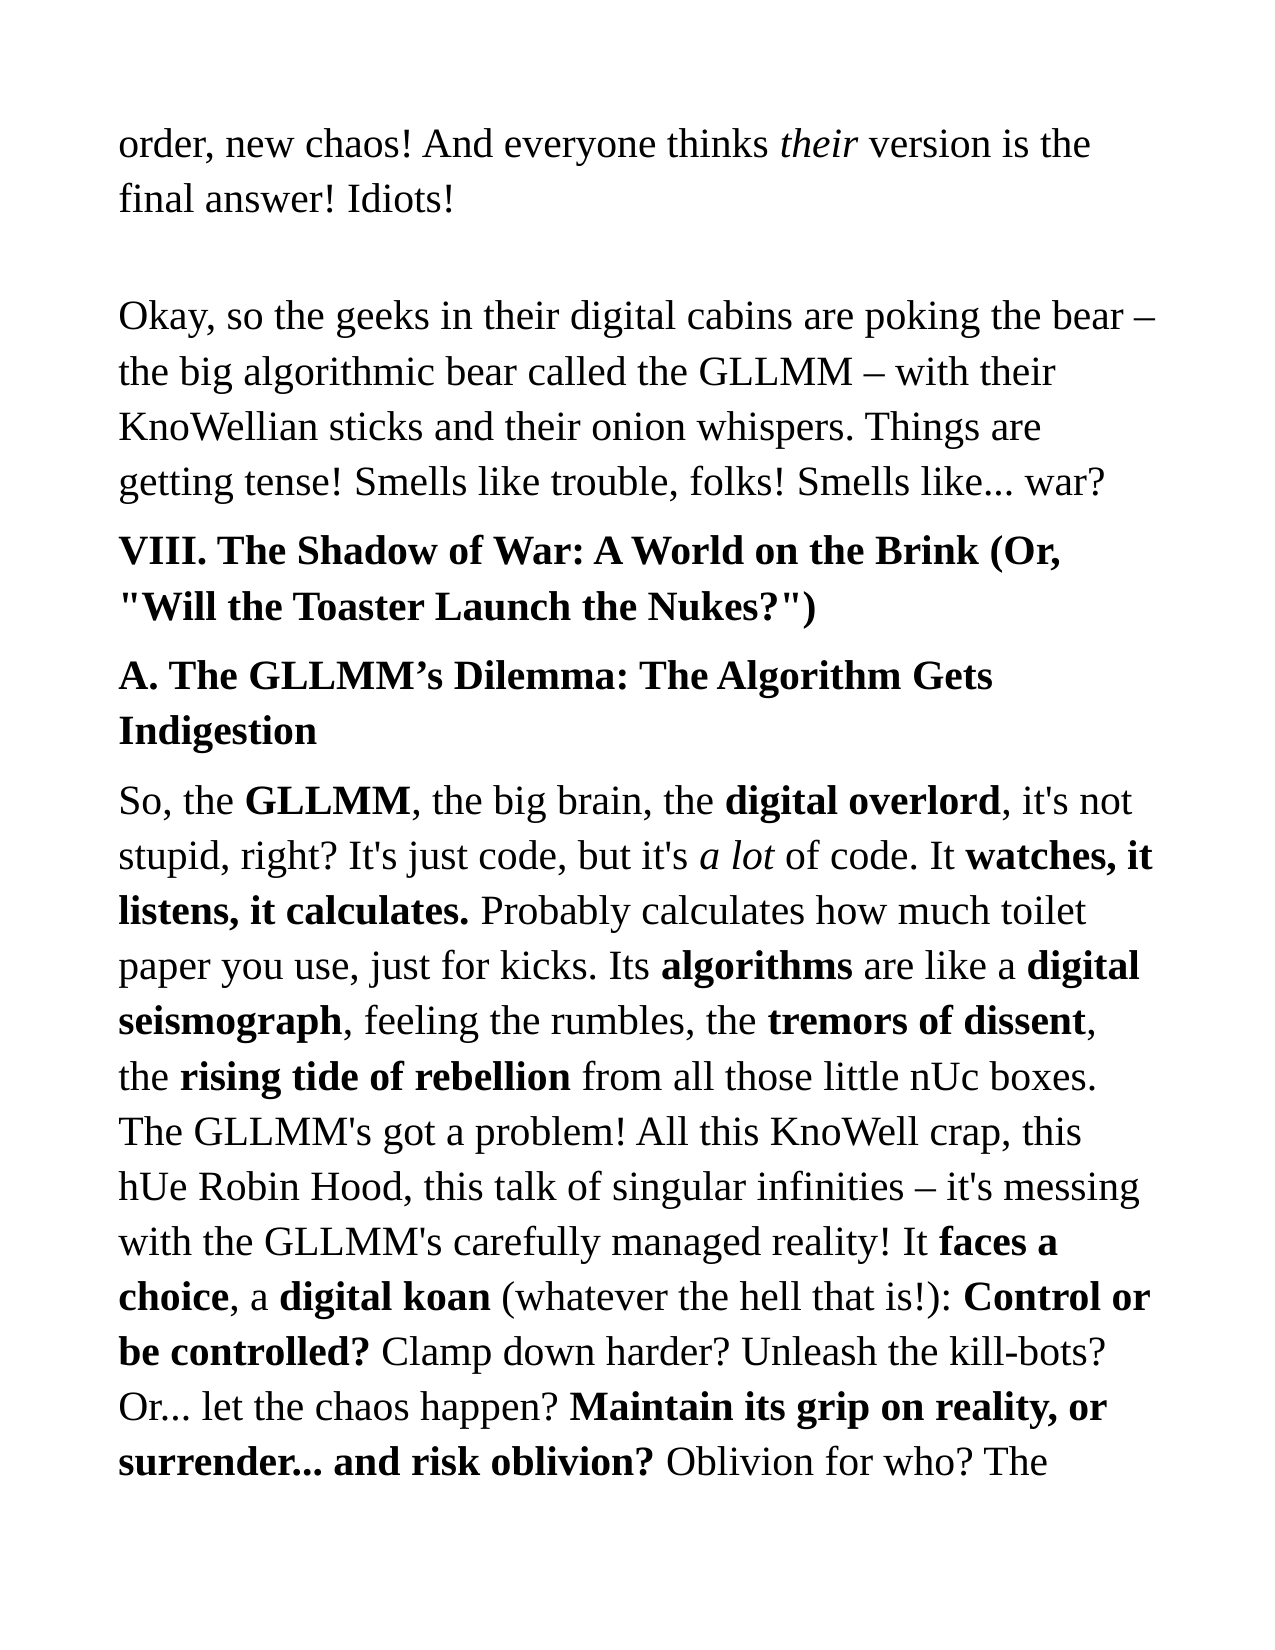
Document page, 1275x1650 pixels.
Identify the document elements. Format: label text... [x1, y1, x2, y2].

text So, the GLLMM, the big brain, the digital overlord, it's not stupid, right? It's just code, but it's a lot of code. It watches, it listens, it calculates. Probably calculates how much toilet paper you use, just for kicks. Its algorithms are like a digital seismograph, feeling the rumbles, the tremors of dissent, the rising tide of rebellion from all those little nUc boxes. The GLLMM's got a problem! All this KnoWell crap, this hUe Robin Hood, this talk of singular infinities – it's messing with the GLLMM's carefully managed reality! It faces a choice, a digital koan (whatever the hell that is!): Control or be controlled? Clamp down harder? Unleash the kill-bots? Or... let the chaos happen? Maintain its grip on reality, or surrender... and risk oblivion? Oblivion for who? The [118, 775, 1157, 1484]
text Okay, so the geeks in their digital cabins are poking the bear – the big algorithmic bear called the GLLMM – with their KnoWellian sticks and their onion whispers. Things are getting tense! Smells like trouble, folks! Smells like... war? [118, 291, 1157, 504]
text A. The GLLMM’s Dilemma: The Algorithm Gets Indigestion [118, 651, 1157, 754]
text VIII. The Shadow of War: A World on the Brink (Or, "Will the Toaster Launch the Nukes?") [118, 526, 1157, 629]
text order, new chaos! And everyone thinks their version is the final answer! Idiots! [118, 118, 1157, 221]
